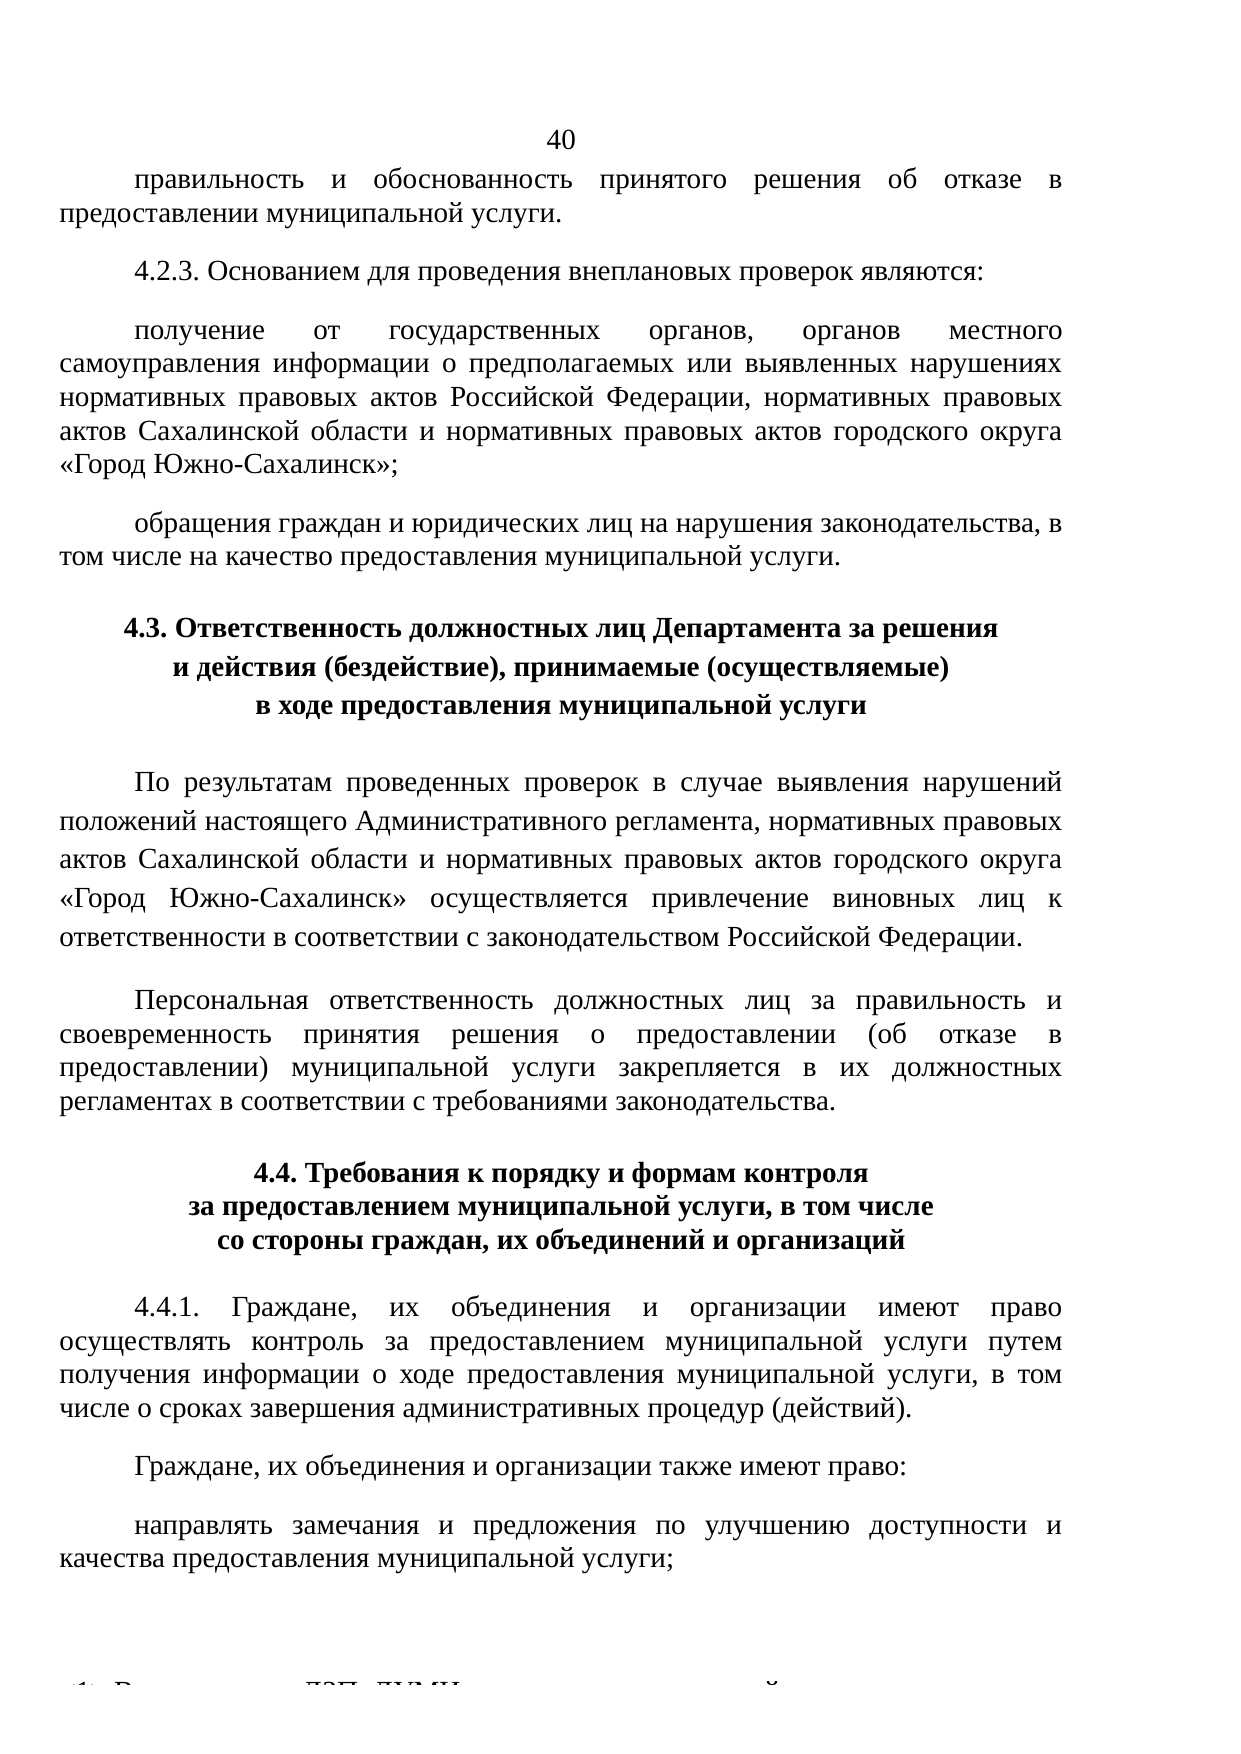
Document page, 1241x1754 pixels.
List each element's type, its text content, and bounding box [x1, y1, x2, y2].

text и действия (бездействие), принимаемые (осуществляемые) [59, 649, 1063, 682]
text направлять замечания и предложения по улучшению доступности и качества предоставления муниципальной услуги; [59, 1507, 1063, 1574]
text 4.2.3. Основанием для проведения внеплановых проверок являются: [59, 253, 1063, 287]
text Персональная ответственность должностных лиц за правильность и своевременность принятия решения о предоставлении (об отказе в предоставлении) муниципальной услуги закрепляется в их должностных регламентах в соответствии с требованиями законодательства. [59, 982, 1063, 1116]
text со стороны граждан, их объединений и организаций [59, 1222, 1063, 1256]
text Граждане, их объединения и организации также имеют право: [59, 1448, 1063, 1482]
text в ходе предоставления муниципальной услуги [59, 687, 1063, 721]
text правильность и обоснованность принятого решения об отказе в предоставлении муниципальной услуги. [59, 161, 1063, 228]
text обращения граждан и юридических лиц на нарушения законодательства, в том числе на качество предоставления муниципальной услуги. [59, 505, 1063, 572]
subtitle 4.4. Требования к порядку и формам контроля [59, 1155, 1063, 1188]
text 4.3. Ответственность должностных лиц Департамента за решения [59, 610, 1063, 644]
text получение от государственных органов, органов местного самоуправления информации о предполагаемых или выявленных нарушениях нормативных правовых актов Российской Федерации, нормативных правовых актов Сахалинской области и нормативных правовых актов городского округа «Город Южно-Сахалинск»; [59, 312, 1063, 480]
text По результатам проведенных проверок в случае выявления нарушений положений настоящего Административного регламента, нормативных правовых актов Сахалинской области и нормативных правовых актов городского округа «Город Южно-Сахалинск» осуществляется привлечение виновных лиц к ответственности в соответствии с законодательством Российской Федерации. [59, 764, 1063, 952]
text 4.4.1. Граждане, их объединения и организации имеют право осуществлять контроль за предоставлением муниципальной услуги путем получения информации о ходе предоставления муниципальной услуги, в том числе о сроках завершения административных процедур (действий). [59, 1289, 1063, 1423]
text за предоставлением муниципальной услуги, в том числе [59, 1188, 1063, 1222]
